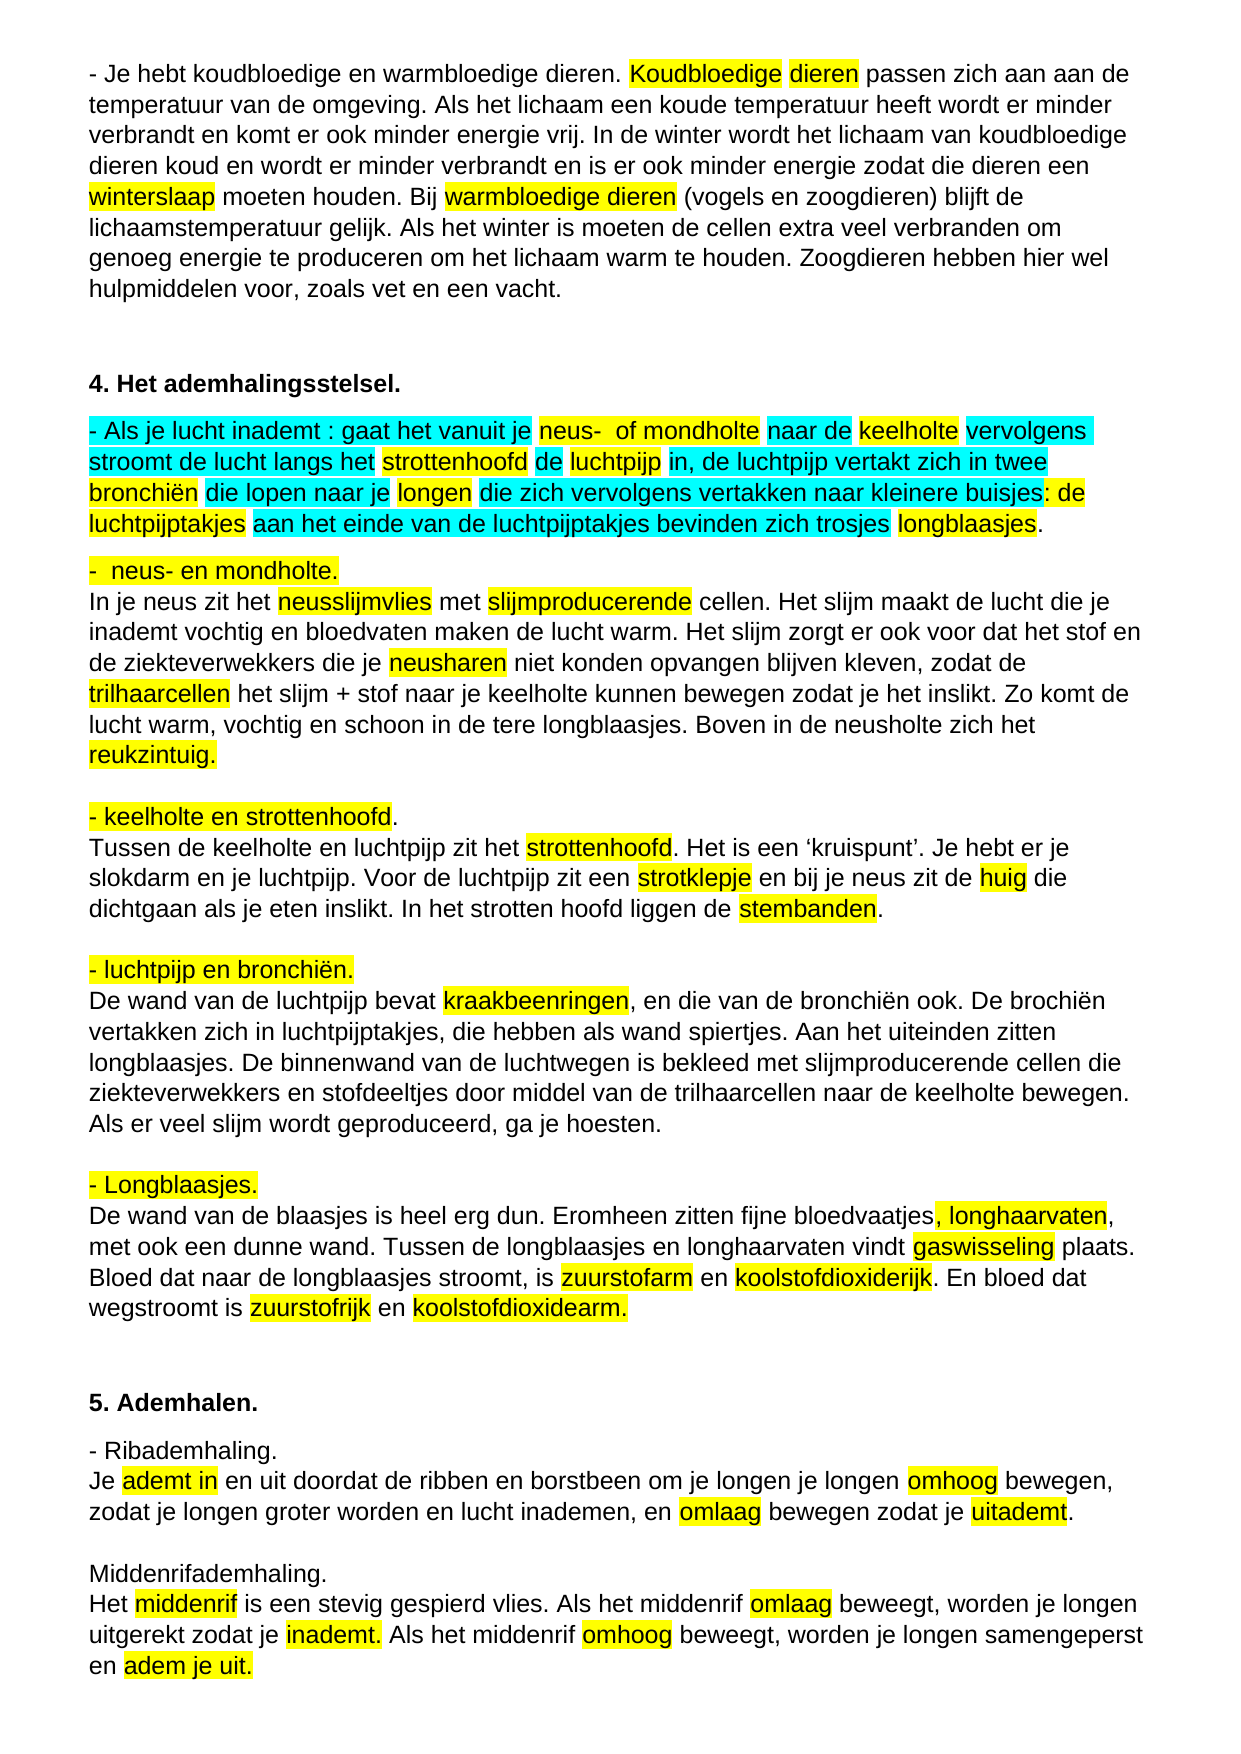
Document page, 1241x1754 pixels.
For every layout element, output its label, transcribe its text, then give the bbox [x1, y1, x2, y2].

text - Je hebt koudbloedige en warmbloedige dieren. Koudbloedige dieren passen zich aan aan de temperatuur van de omgeving. Als het lichaam een koude temperatuur heeft wordt er minder verbrandt en komt er ook minder energie vrij. In de winter wordt het lichaam van koudbloedige dieren koud en wordt er minder verbrandt en is er ook minder energie zodat die dieren een winterslaap moeten houden. Bij warmbloedige dieren (vogels en zoogdieren) blijft de lichaamstemperatuur gelijk. Als het winter is moeten de cellen extra veel verbranden om genoeg energie te produceren om het lichaam warm te houden. Zoogdieren hebben hier wel hulpmiddelen voor, zoals vet en een vacht. [89, 59, 1152, 303]
text - Ribademhaling. Je ademt in en uit doordat de ribben en borstbeen om je longen je longen omhoog bewegen, zodat je longen groter worden en lucht inademen, en omlaag bewegen zodat je uitademt. Middenrifademhaling. Het middenrif is een stevig gespierd vlies. Als het middenrif omlaag beweegt, worden je longen uitgerekt zodat je inademt. Als het middenrif omhoog beweegt, worden je longen samengeperst en adem je uit. [89, 1436, 1152, 1679]
text 4. Het ademhalingsstelsel. [89, 369, 1152, 398]
text 5. Ademhalen. [89, 1388, 1152, 1417]
text - Als je lucht inademt : gaat het vanuit je neus- of mondholte naar de keelholte vervolgens stroomt de lucht langs het strottenhoofd de luchtpijp in, de luchtpijp vertakt zich in twee bronchiën die lopen naar je longen die zich vervolgens vertakken naar kleinere buisjes: de luchtpijptakjes aan het einde van de luchtpijptakjes bevinden zich trosjes longblaasjes. [89, 416, 1152, 537]
text - neus- en mondholte. In je neus zit het neusslijmvlies met slijmproducerende cellen. Het slijm maakt de lucht die je inademt vochtig en bloedvaten maken de lucht warm. Het slijm zorgt er ook voor dat het stof en de ziekteverwekkers die je neusharen niet konden opvangen blijven kleven, zodat de trilhaarcellen het slijm + stof naar je keelholte kunnen bewegen zodat je het inslikt. Zo komt de lucht warm, vochtig en schoon in de tere longblaasjes. Boven in de neusholte zich het reukzintuig. - keelholte en strottenhoofd. Tussen de keelholte en luchtpijp zit het strottenhoofd. Het is een ‘kruispunt’. Je hebt er je slokdarm en je luchtpijp. Voor de luchtpijp zit een strotklepje en bij je neus zit de huig die dichtgaan als je eten inslikt. In het strotten hoofd liggen de stembanden. - luchtpijp en bronchiën. De wand van de luchtpijp bevat kraakbeenringen, en die van de bronchiën ook. De brochiën vertakken zich in luchtpijptakjes, die hebben als wand spiertjes. Aan het uiteinden zitten longblaasjes. De binnenwand van de luchtwegen is bekleed met slijmproducerende cellen die ziekteverwekkers en stofdeeltjes door middel van de trilhaarcellen naar de keelholte bewegen. Als er veel slijm wordt geproduceerd, ga je hoesten. - Longblaasjes. De wand van de blaasjes is heel erg dun. Eromheen zitten fijne bloedvaatjes, longhaarvaten, met ook een dunne wand. Tussen de longblaasjes en longhaarvaten vindt gaswisseling plaats. Bloed dat naar de longblaasjes stroomt, is zuurstofarm en koolstofdioxiderijk. En bloed dat wegstroomt is zuurstofrijk en koolstofdioxidearm. [89, 556, 1152, 1322]
